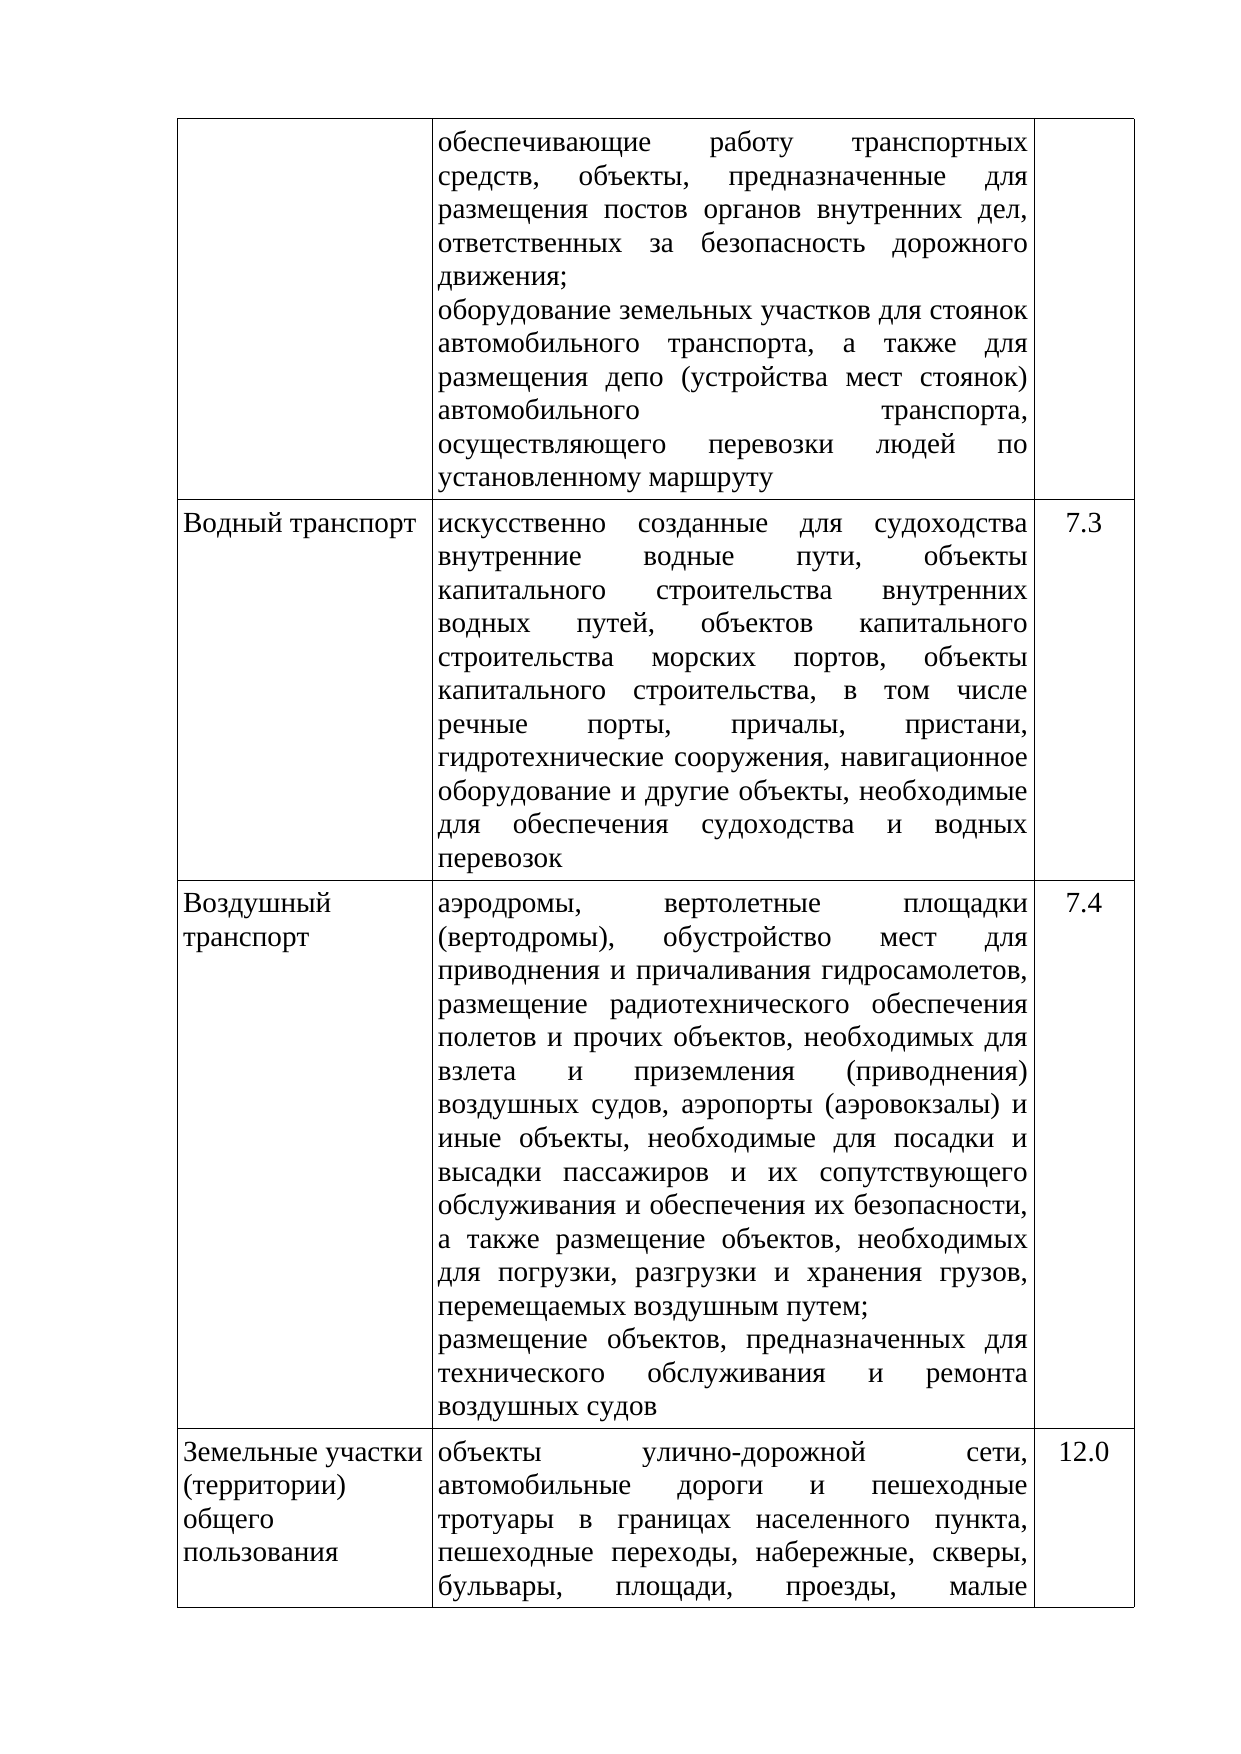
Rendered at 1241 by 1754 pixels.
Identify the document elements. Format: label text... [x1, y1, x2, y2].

table_cell Водный транспорт [178, 500, 432, 879]
table_cell Воздушный транспорт [178, 881, 432, 1428]
table_cell [178, 119, 432, 499]
table_cell 7.3 [1035, 500, 1134, 879]
table_cell обеспечивающие работу транспортных средств, объекты, предназначенные для размещения постов органов внутренних дел, ответственных за безопасность дорожного движения; оборудование земельных участков для стоянок автомобильного транспорта, а также для размещения депо (устройства мест стоянок) автомобильного транспорта, осуществляющего перевозки людей по установленному маршруту [433, 119, 1034, 499]
table_cell [1035, 119, 1134, 499]
table_cell объекты улично-дорожной сети, автомобильные дороги и пешеходные тротуары в границах населенного пункта, пешеходные переходы, набережные, скверы, бульвары, площади, проезды, малые [433, 1429, 1034, 1607]
table_cell Земельные участки (территории) общего пользования [178, 1429, 432, 1607]
table_cell аэродромы, вертолетные площадки (вертодромы), обустройство мест для приводнения и причаливания гидросамолетов, размещение радиотехнического обеспечения полетов и прочих объектов, необходимых для взлета и приземления (приводнения) воздушных судов, аэропорты (аэровокзалы) и иные объекты, необходимые для посадки и высадки пассажиров и их сопутствующего обслуживания и обеспечения их безопасности, а также размещение объектов, необходимых для погрузки, разгрузки и хранения грузов, перемещаемых воздушным путем; размещение объектов, предназначенных для технического обслуживания и ремонта воздушных судов [433, 881, 1034, 1428]
table_cell 12.0 [1035, 1429, 1134, 1607]
table_cell 7.4 [1035, 881, 1134, 1428]
table_cell искусственно созданные для судоходства внутренние водные пути, объекты капитального строительства внутренних водных путей, объектов капитального строительства морских портов, объекты капитального строительства, в том числе речные порты, причалы, пристани, гидротехнические сооружения, навигационное оборудование и другие объекты, необходимые для обеспечения судоходства и водных перевозок [433, 500, 1034, 879]
